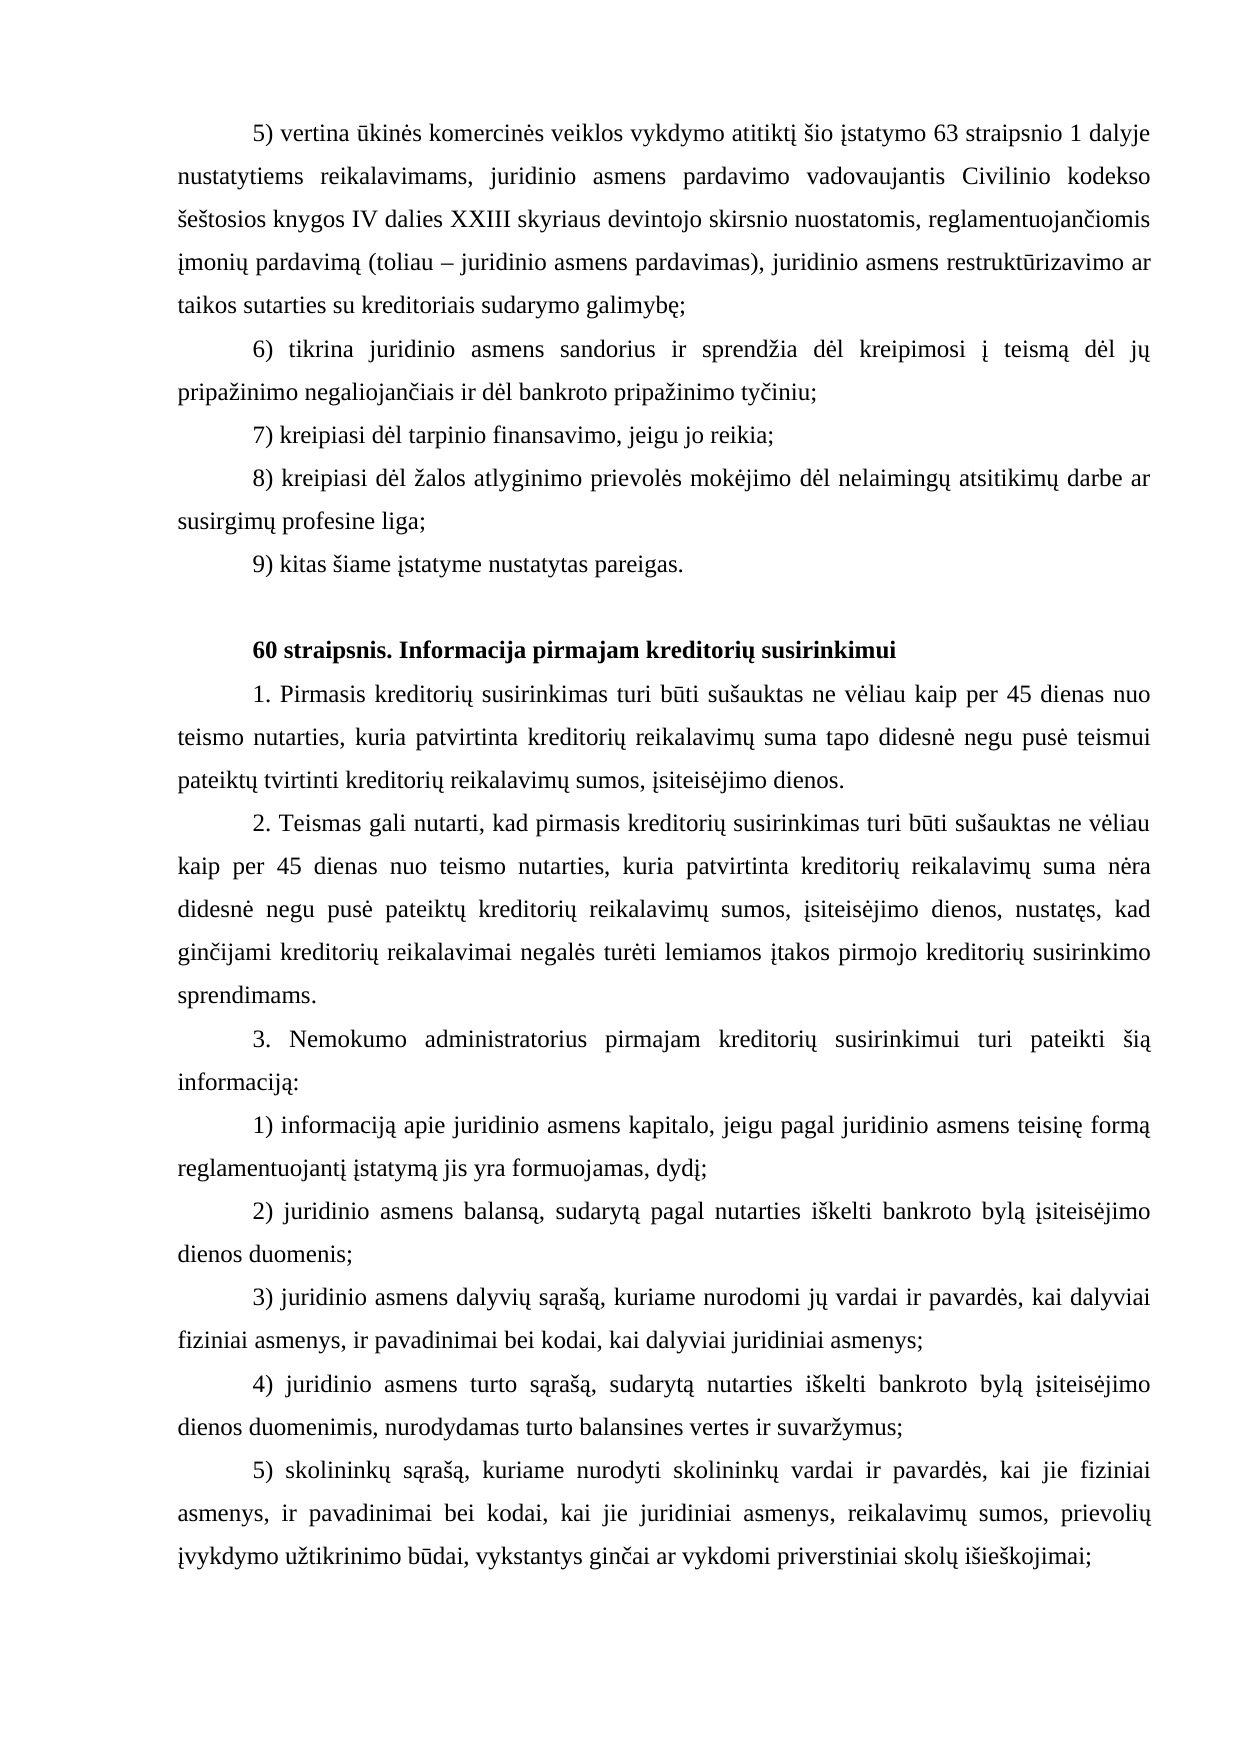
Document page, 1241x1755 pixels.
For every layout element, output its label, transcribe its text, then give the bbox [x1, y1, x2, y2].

text 4) juridinio asmens turto sąrašą, sudarytą nutarties iškelti bankroto bylą įsiteisėjimo dienos duomenimis, nurodydamas turto balansines vertes ir suvaržymus; [177, 1369, 1152, 1441]
text 1) informaciją apie juridinio asmens kapitalo, jeigu pagal juridinio asmens teisinę formą reglamentuojantį įstatymą jis yra formuojamas, dydį; [177, 1110, 1152, 1182]
text 9) kitas šiame įstatyme nustatytas pareigas. [177, 549, 1152, 578]
text 5) skolininkų sąrašą, kuriame nurodyti skolininkų vardai ir pavardės, kai jie fiziniai asmenys, ir pavadinimai bei kodai, kai jie juridiniai asmenys, reikalavimų sumos, prievolių įvykdymo užtikrinimo būdai, vykstantys ginčai ar vykdomi priverstiniai skolų išieškojimai; [177, 1455, 1152, 1570]
text 5) vertina ūkinės komercinės veiklos vykdymo atitiktį šio įstatymo 63 straipsnio 1 dalyje nustatytiems reikalavimams, juridinio asmens pardavimo vadovaujantis Civilinio kodekso šeštosios knygos IV dalies XXIII skyriaus devintojo skirsnio nuostatomis, reglamentuojančiomis įmonių pardavimą (toliau – juridinio asmens pardavimas), juridinio asmens restruktūrizavimo ar taikos sutarties su kreditoriais sudarymo galimybę; [177, 118, 1152, 319]
text 8) kreipiasi dėl žalos atlyginimo prievolės mokėjimo dėl nelaimingų atsitikimų darbe ar susirgimų profesine liga; [177, 463, 1152, 535]
text 60 straipsnis. Informacija pirmajam kreditorių susirinkimui [177, 636, 1152, 664]
text 2. Teismas gali nutarti, kad pirmasis kreditorių susirinkimas turi būti sušauktas ne vėliau kaip per 45 dienas nuo teismo nutarties, kuria patvirtinta kreditorių reikalavimų suma nėra didesnė negu pusė pateiktų kreditorių reikalavimų sumos, įsiteisėjimo dienos, nustatęs, kad ginčijami kreditorių reikalavimai negalės turėti lemiamos įtakos pirmojo kreditorių susirinkimo sprendimams. [177, 808, 1152, 1009]
text 7) kreipiasi dėl tarpinio finansavimo, jeigu jo reikia; [177, 420, 1152, 449]
text 3) juridinio asmens dalyvių sąrašą, kuriame nurodomi jų vardai ir pavardės, kai dalyviai fiziniai asmenys, ir pavadinimai bei kodai, kai dalyviai juridiniai asmenys; [177, 1282, 1152, 1354]
text 6) tikrina juridinio asmens sandorius ir sprendžia dėl kreipimosi į teismą dėl jų pripažinimo negaliojančiais ir dėl bankroto pripažinimo tyčiniu; [177, 334, 1152, 406]
text 1. Pirmasis kreditorių susirinkimas turi būti sušauktas ne vėliau kaip per 45 dienas nuo teismo nutarties, kuria patvirtinta kreditorių reikalavimų suma tapo didesnė negu pusė teismui pateiktų tvirtinti kreditorių reikalavimų sumos, įsiteisėjimo dienos. [177, 679, 1152, 794]
text 2) juridinio asmens balansą, sudarytą pagal nutarties iškelti bankroto bylą įsiteisėjimo dienos duomenis; [177, 1196, 1152, 1268]
text 3. Nemokumo administratorius pirmajam kreditorių susirinkimui turi pateikti šią informaciją: [177, 1024, 1152, 1096]
